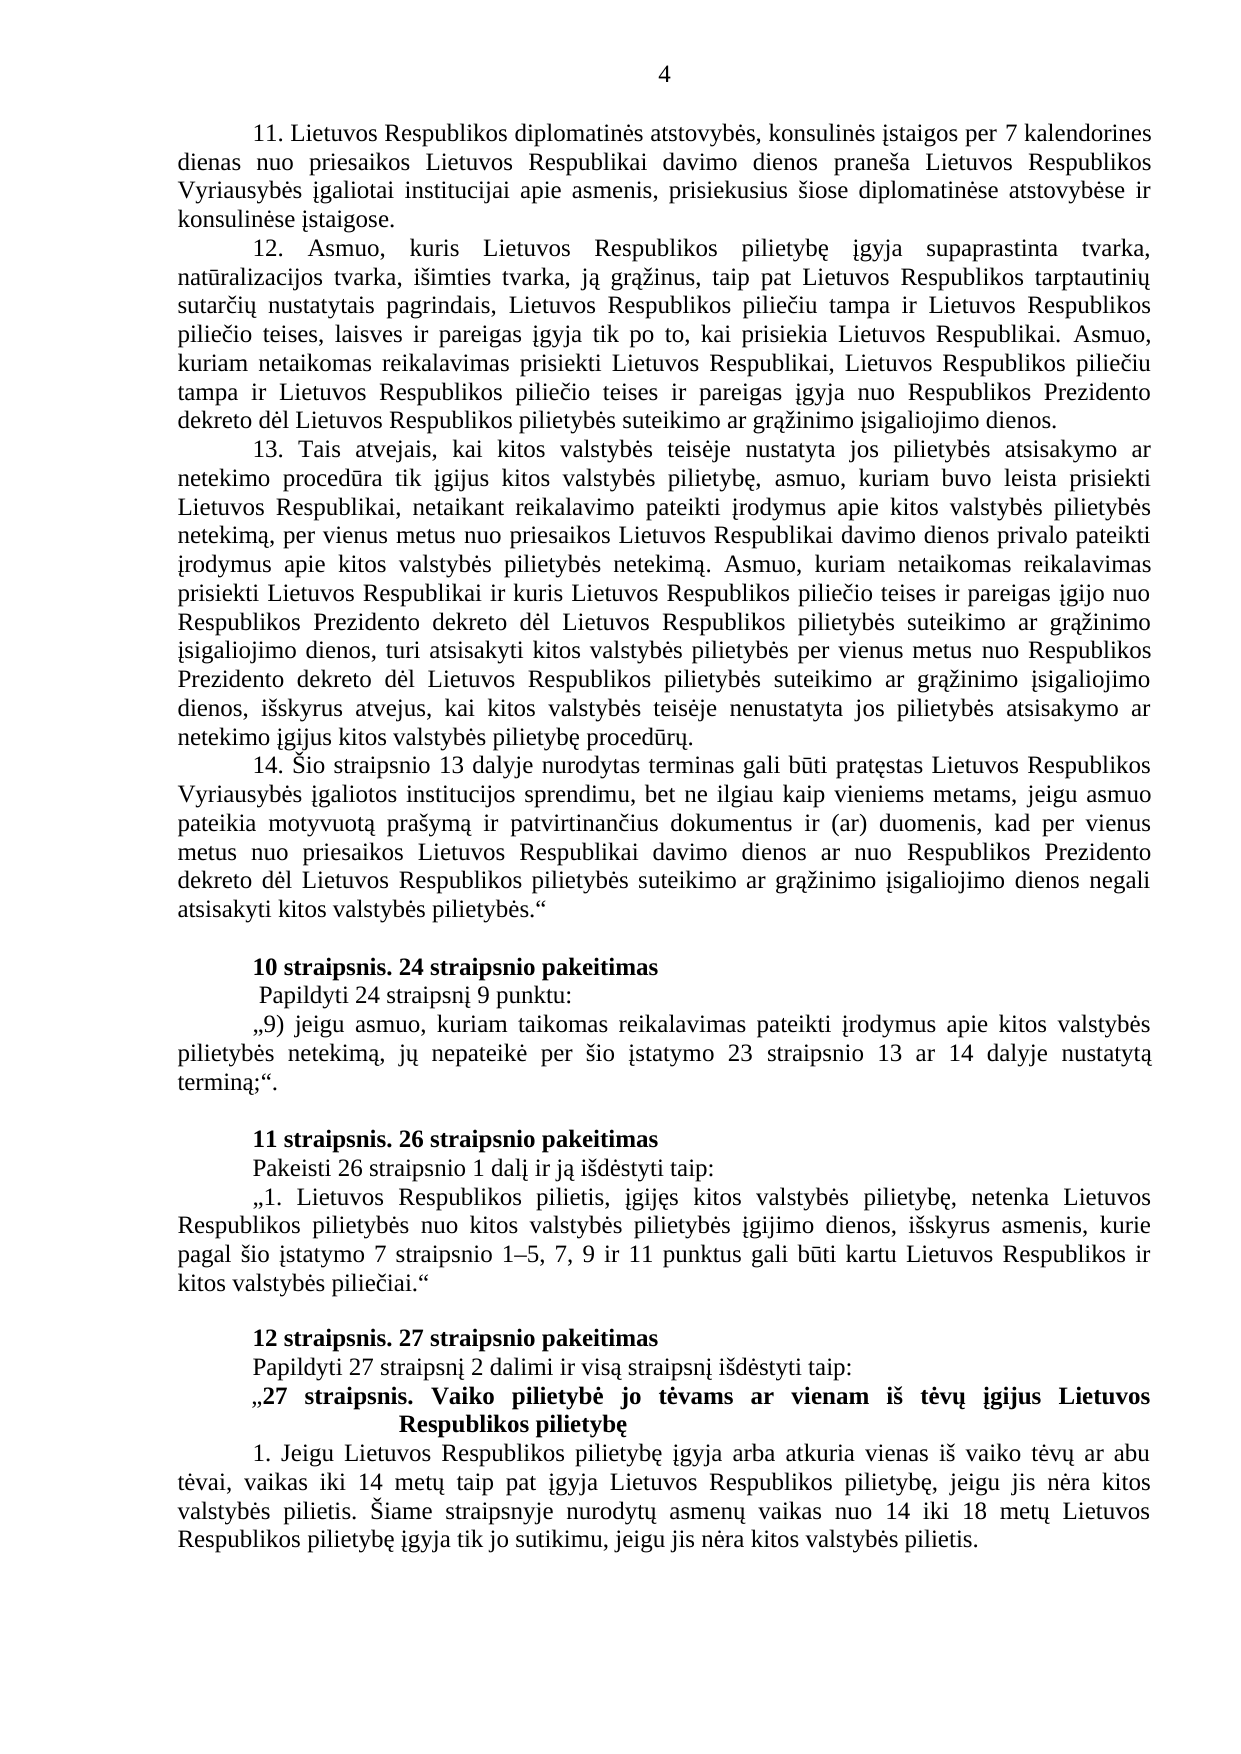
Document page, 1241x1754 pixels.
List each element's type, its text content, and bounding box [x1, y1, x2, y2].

text Pakeisti 26 straipsnio 1 dalį ir ją išdėstyti taip: [177, 1153, 1152, 1182]
text 14. Šio straipsnio 13 dalyje nurodytas terminas gali būti pratęstas Lietuvos Respublikos Vyriausybės įgaliotos institucijos sprendimu, bet ne ilgiau kaip vieniems metams, jeigu asmuo pateikia motyvuotą prašymą ir patvirtinančius dokumentus ir (ar) duomenis, kad per vienus metus nuo priesaikos Lietuvos Respublikai davimo dienos ar nuo Respublikos Prezidento dekreto dėl Lietuvos Respublikos pilietybės suteikimo ar grąžinimo įsigaliojimo dienos negali atsisakyti kitos valstybės pilietybės.“ [177, 751, 1152, 923]
text 1. Jeigu Lietuvos Respublikos pilietybę įgyja arba atkuria vienas iš vaiko tėvų ar abu tėvai, vaikas iki 14 metų taip pat įgyja Lietuvos Respublikos pilietybę, jeigu jis nėra kitos valstybės pilietis. Šiame straipsnyje nurodytų asmenų vaikas nuo 14 iki 18 metų Lietuvos Respublikos pilietybę įgyja tik jo sutikimu, jeigu jis nėra kitos valstybės pilietis. [177, 1438, 1152, 1553]
text 12. Asmuo, kuris Lietuvos Respublikos pilietybę įgyja supaprastinta tvarka, natūralizacijos tvarka, išimties tvarka, ją grąžinus, taip pat Lietuvos Respublikos tarptautinių sutarčių nustatytais pagrindais, Lietuvos Respublikos piliečiu tampa ir Lietuvos Respublikos piliečio teises, laisves ir pareigas įgyja tik po to, kai prisiekia Lietuvos Respublikai. Asmuo, kuriam netaikomas reikalavimas prisiekti Lietuvos Respublikai, Lietuvos Respublikos piliečiu tampa ir Lietuvos Respublikos piliečio teises ir pareigas įgyja nuo Respublikos Prezidento dekreto dėl Lietuvos Respublikos pilietybės suteikimo ar grąžinimo įsigaliojimo dienos. [177, 233, 1152, 434]
text Papildyti 27 straipsnį 2 dalimi ir visą straipsnį išdėstyti taip: [177, 1352, 1152, 1381]
text 10 straipsnis. 24 straipsnio pakeitimas [177, 952, 1152, 981]
text 11 straipsnis. 26 straipsnio pakeitimas [177, 1124, 1152, 1153]
text „1. Lietuvos Respublikos pilietis, įgijęs kitos valstybės pilietybę, netenka Lietuvos Respublikos pilietybės nuo kitos valstybės pilietybės įgijimo dienos, išskyrus asmenis, kurie pagal šio įstatymo 7 straipsnio 1–5, 7, 9 ir 11 punktus gali būti kartu Lietuvos Respublikos ir kitos valstybės piliečiai.“ [177, 1182, 1152, 1297]
text 11. Lietuvos Respublikos diplomatinės atstovybės, konsulinės įstaigos per 7 kalendorines dienas nuo priesaikos Lietuvos Respublikai davimo dienos praneša Lietuvos Respublikos Vyriausybės įgaliotai institucijai apie asmenis, prisiekusius šiose diplomatinėse atstovybėse ir konsulinėse įstaigose. [177, 118, 1152, 233]
text 13. Tais atvejais, kai kitos valstybės teisėje nustatyta jos pilietybės atsisakymo ar netekimo procedūra tik įgijus kitos valstybės pilietybę, asmuo, kuriam buvo leista prisiekti Lietuvos Respublikai, netaikant reikalavimo pateikti įrodymus apie kitos valstybės pilietybės netekimą, per vienus metus nuo priesaikos Lietuvos Respublikai davimo dienos privalo pateikti įrodymus apie kitos valstybės pilietybės netekimą. Asmuo, kuriam netaikomas reikalavimas prisiekti Lietuvos Respublikai ir kuris Lietuvos Respublikos piliečio teises ir pareigas įgijo nuo Respublikos Prezidento dekreto dėl Lietuvos Respublikos pilietybės suteikimo ar grąžinimo įsigaliojimo dienos, turi atsisakyti kitos valstybės pilietybės per vienus metus nuo Respublikos Prezidento dekreto dėl Lietuvos Respublikos pilietybės suteikimo ar grąžinimo įsigaliojimo dienos, išskyrus atvejus, kai kitos valstybės teisėje nenustatyta jos pilietybės atsisakymo ar netekimo įgijus kitos valstybės pilietybę procedūrų. [177, 434, 1152, 751]
text Papildyti 24 straipsnį 9 punktu: [252, 981, 1152, 1009]
text „9) jeigu asmuo, kuriam taikomas reikalavimas pateikti įrodymus apie kitos valstybės pilietybės netekimą, jų nepateikė per šio įstatymo 23 straipsnio 13 ar 14 dalyje nustatytą terminą;“. [177, 1009, 1152, 1096]
text 12 straipsnis. 27 straipsnio pakeitimas [177, 1323, 1152, 1352]
text „27 straipsnis. Vaiko pilietybė jo tėvams ar vienam iš tėvų įgijus Lietuvos Respublikos pilietybę [251, 1381, 1152, 1438]
